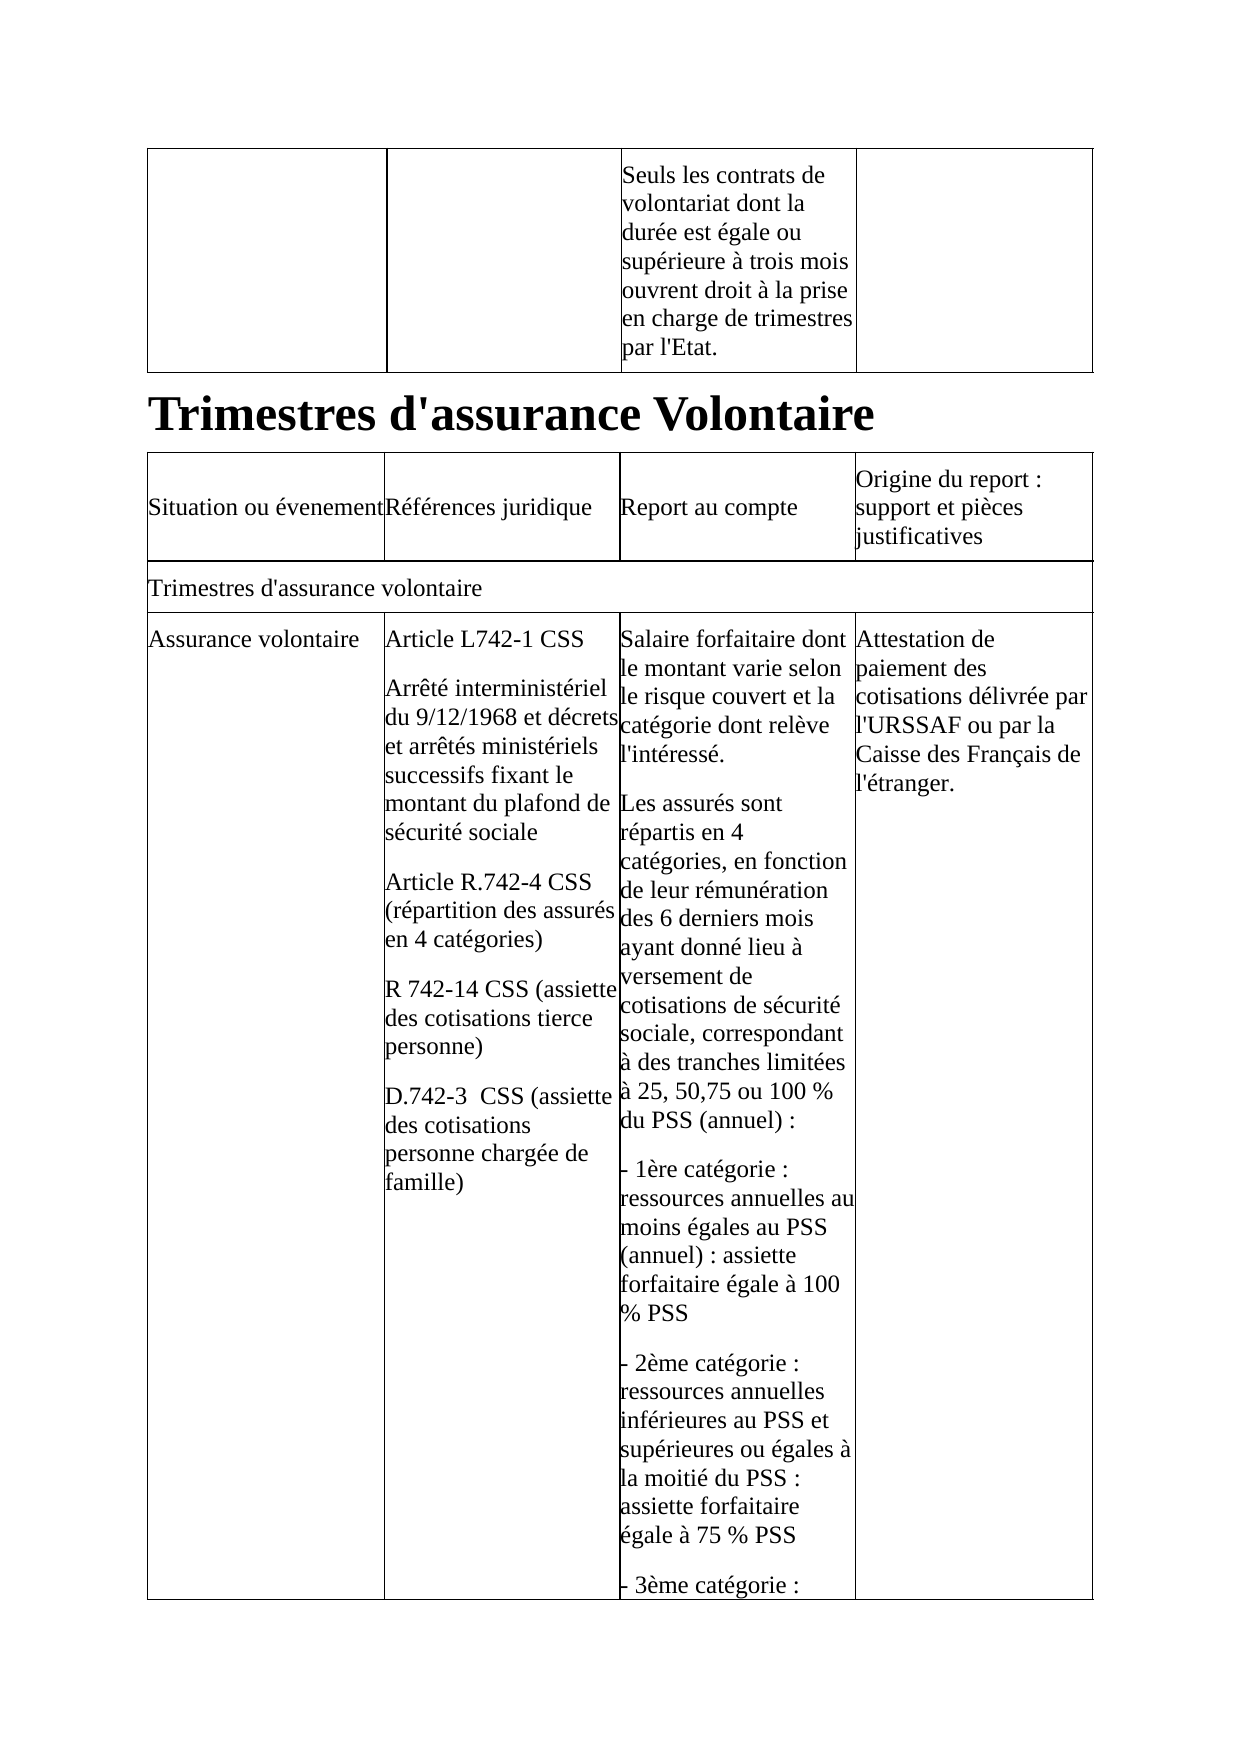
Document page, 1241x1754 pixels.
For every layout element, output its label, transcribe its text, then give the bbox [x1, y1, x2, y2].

table_cell Salaire forfaitaire dont le montant varie selon le risque couvert et la catégorie dont relève l'intéressé. Les assurés sont répartis en 4 catégories, en fonction de leur rémunération des 6 derniers mois ayant donné lieu à versement de cotisations de sécurité sociale, correspondant à des tranches limitées à 25, 50,75 ou 100 % du PSS (annuel) : - 1ère catégorie : ressources annuelles au moins égales au PSS (annuel) : assiette forfaitaire égale à 100 % PSS - 2ème catégorie : ressources annuelles inférieures au PSS et supérieures ou égales à la moitié du PSS : assiette forfaitaire égale à 75 % PSS - 3ème catégorie : [621, 613, 855, 1598]
table_header Situation ou évenement [148, 453, 384, 560]
table_cell [148, 149, 386, 371]
table_cell [857, 149, 1092, 371]
table_header Origine du report : support et pièces justificatives [856, 453, 1092, 560]
table_cell Attestation de paiement des cotisations délivrée par l'URSSAF ou par la Caisse des Français de l'étranger. [856, 613, 1092, 1598]
table_cell Seuls les contrats de volontariat dont la durée est égale ou supérieure à trois mois ouvrent droit à la prise en charge de trimestres par l'Etat. [622, 149, 856, 371]
table_cell [388, 149, 621, 371]
table_cell Trimestres d'assurance volontaire [148, 562, 1092, 612]
table_header Report au compte [621, 453, 855, 560]
table_cell Assurance volontaire [148, 613, 384, 1598]
table_cell Article L742-1 CSS Arrêté interministériel du 9/12/1968 et décrets et arrêtés ministériels successifs fixant le montant du plafond de sécurité sociale Article R.742-4 CSS (répartition des assurés en 4 catégories) R 742-14 CSS (assiette des cotisations tierce personne) D.742-3 CSS (assiette des cotisations personne chargée de famille) [385, 613, 619, 1598]
text Trimestres d'assurance Volontaire [148, 384, 1093, 441]
table_header Références juridique [385, 453, 619, 560]
